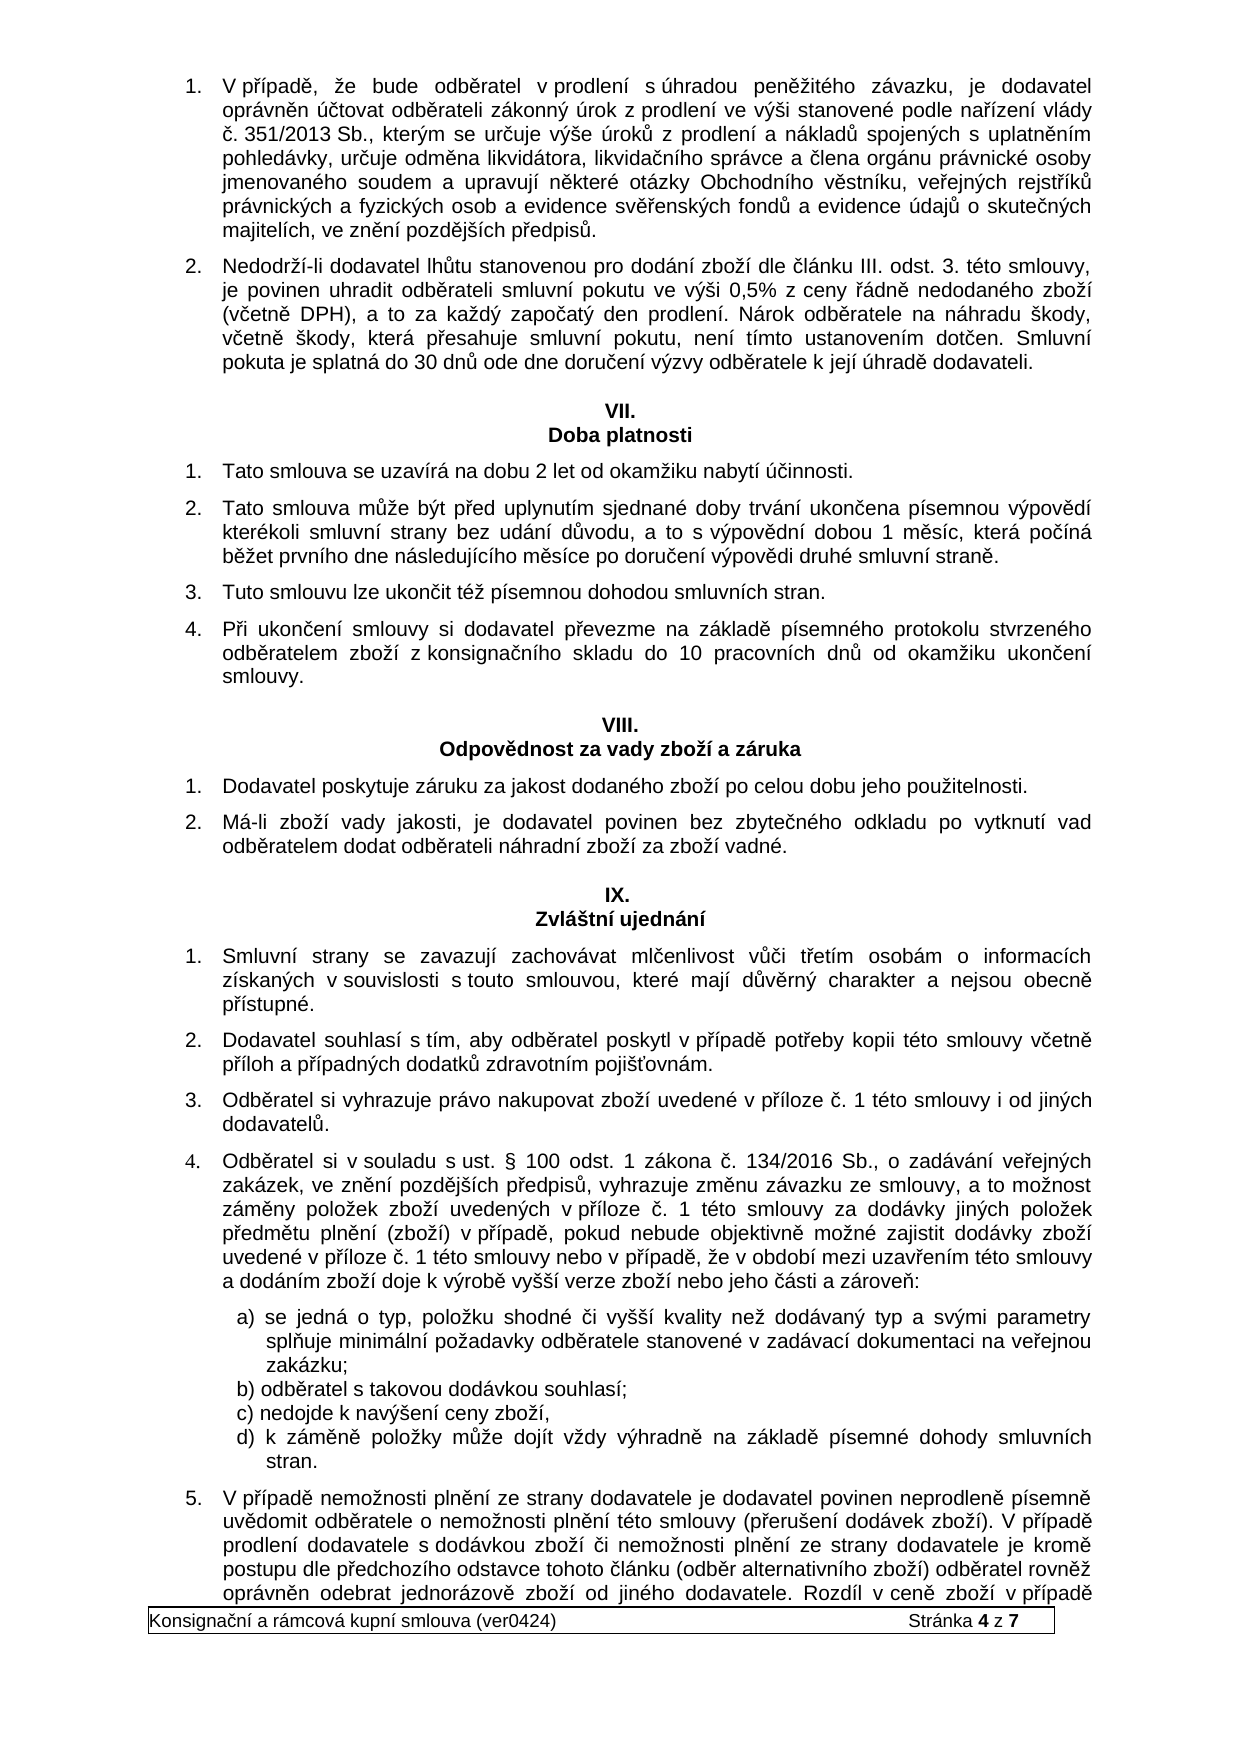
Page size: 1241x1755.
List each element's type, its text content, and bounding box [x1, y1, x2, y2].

text VII. [148, 399, 1093, 423]
list V případě nemožnosti plnění ze strany dodavatele je dodavatel povinen neprodleně písemně uvědomit odběratele o nemožnosti plnění této smlouvy (přerušení dodávek zboží). V případě prodlení dodavatele s dodávkou zboží či nemožnosti plnění ze strany dodavatele je kromě postupu dle předchozího odstavce tohoto článku (odběr alternativního zboží) odběratel rovněž oprávněn odebrat jednorázově zboží od jiného dodavatele. Rozdíl v ceně zboží v případě [185, 1485, 1093, 1605]
list Tuto smlouvu lze ukončit též písemnou dohodou smluvních stran. [185, 580, 1093, 604]
list Při ukončení smlouvy si dodavatel převezme na základě písemného protokolu stvrzeného odběratelem zboží z konsignačního skladu do 10 pracovních dnů od okamžiku ukončení smlouvy. [185, 616, 1093, 688]
list Odběratel si vyhrazuje právo nakupovat zboží uvedené v příloze č. 1 této smlouvy i od jiných dodavatelů. [185, 1088, 1093, 1136]
list Dodavatel poskytuje záruku za jakost dodaného zboží po celou dobu jeho použitelnosti. [185, 774, 1093, 798]
list Dodavatel souhlasí s tím, aby odběratel poskytl v případě potřeby kopii této smlouvy včetně příloh a případných dodatků zdravotním pojišťovnám. [185, 1028, 1093, 1076]
list Odběratel si v souladu s ust. § 100 odst. 1 zákona č. 134/2016 Sb., o zadávání veřejných zakázek, ve znění pozdějších předpisů, vyhrazuje změnu závazku ze smlouvy, a to možnost záměny položek zboží uvedených v příloze č. 1 této smlouvy za dodávky jiných položek předmětu plnění (zboží) v případě, pokud nebude objektivně možné zajistit dodávky zboží uvedené v příloze č. 1 této smlouvy nebo v případě, že v období mezi uzavřením této smlouvy a dodáním zboží doje k výrobě vyšší verze zboží nebo jeho části a zároveň: [185, 1149, 1093, 1293]
text VIII. [148, 713, 1093, 737]
list Smluvní strany se zavazují zachovávat mlčenlivost vůči třetím osobám o informacích získaných v souvislosti s touto smlouvou, které mají důvěrný charakter a nejsou obecně přístupné. [185, 943, 1093, 1015]
text Doba platnosti [148, 423, 1093, 447]
list Nedodrží-li dodavatel lhůtu stanovenou pro dodání zboží dle článku III. odst. 3. této smlouvy, je povinen uhradit odběrateli smluvní pokutu ve výši 0,5% z ceny řádně nedodaného zboží (včetně DPH), a to za každý započatý den prodlení. Nárok odběratele na náhradu škody, včetně škody, která přesahuje smluvní pokutu, není tímto ustanovením dotčen. Smluvní pokuta je splatná do 30 dnů ode dne doručení výzvy odběratele k její úhradě dodavateli. [185, 254, 1093, 374]
list V případě, že bude odběratel v prodlení s úhradou peněžitého závazku, je dodavatel oprávněn účtovat odběrateli zákonný úrok z prodlení ve výši stanovené podle nařízení vlády č. 351/2013 Sb., kterým se určuje výše úroků z prodlení a nákladů spojených s uplatněním pohledávky, určuje odměna likvidátora, likvidačního správce a člena orgánu právnické osoby jmenovaného soudem a upravují některé otázky Obchodního věstníku, veřejných rejstříků právnických a fyzických osob a evidence svěřenských fondů a evidence údajů o skutečných majitelích, ve znění pozdějších předpisů. [185, 74, 1093, 241]
subtitle Odpovědnost za vady zboží a záruka [148, 737, 1093, 761]
text IX. [148, 883, 1093, 907]
text b) odběratel s takovou dodávkou souhlasí; [236, 1377, 1093, 1401]
list Tato smlouva se uzavírá na dobu 2 let od okamžiku nabytí účinnosti. [185, 459, 1093, 483]
text d) k záměně položky může dojít vždy výhradně na základě písemné dohody smluvních stran. [236, 1425, 1093, 1473]
text a) se jedná o typ, položku shodné či vyšší kvality než dodávaný typ a svými parametry splňuje minimální požadavky odběratele stanovené v zadávací dokumentaci na veřejnou zakázku; [236, 1305, 1093, 1377]
list Má-li zboží vady jakosti, je dodavatel povinen bez zbytečného odkladu po vytknutí vad odběratelem dodat odběrateli náhradní zboží za zboží vadné. [185, 810, 1093, 858]
text c) nedojde k navýšení ceny zboží, [236, 1401, 1093, 1425]
list Tato smlouva může být před uplynutím sjednané doby trvání ukončena písemnou výpovědí kterékoli smluvní strany bez udání důvodu, a to s výpovědní dobou 1 měsíc, která počíná běžet prvního dne následujícího měsíce po doručení výpovědi druhé smluvní straně. [185, 496, 1093, 567]
text Zvláštní ujednání [148, 907, 1093, 931]
